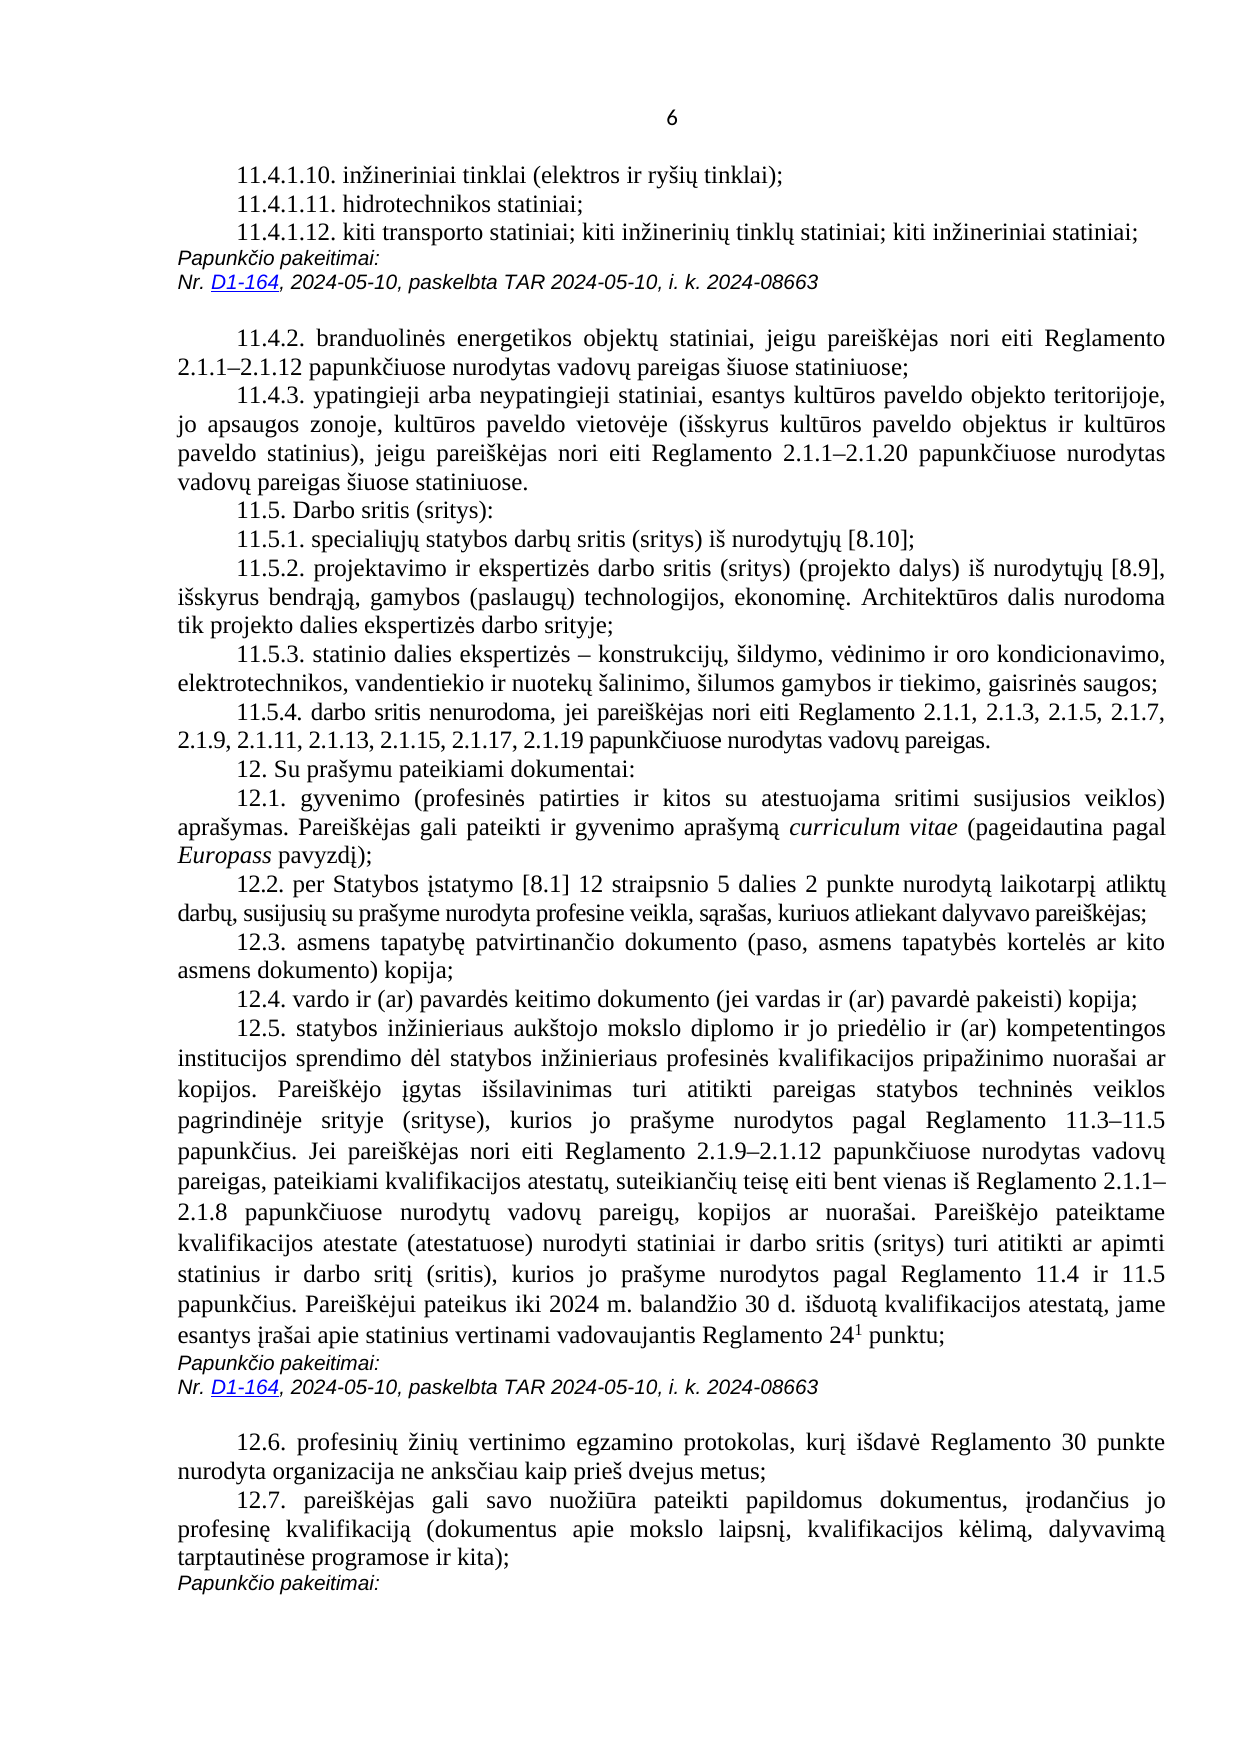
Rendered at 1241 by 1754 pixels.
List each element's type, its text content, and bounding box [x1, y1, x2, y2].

text 12.6. profesinių žinių vertinimo egzamino protokolas, kurį išdavė Reglamento 30 punkte nurodyta organizacija ne anksčiau kaip prieš dvejus metus; [177, 1427, 1166, 1485]
text 12.5. statybos inžinieriaus aukštojo mokslo diplomo ir jo priedėlio ir (ar) kompetentingos institucijos sprendimo dėl statybos inžinieriaus profesinės kvalifikacijos pripažinimo nuorašai ar kopijos. Pareiškėjo įgytas išsilavinimas turi atitikti pareigas statybos techninės veiklos pagrindinėje srityje (srityse), kurios jo prašyme nurodytos pagal Reglamento 11.3–11.5 papunkčius. Jei pareiškėjas nori eiti Reglamento 2.1.9–2.1.12 papunkčiuose nurodytas vadovų pareigas, pateikiami kvalifikacijos atestatų, suteikiančių teisę eiti bent vienas iš Reglamento 2.1.1–2.1.8 papunkčiuose nurodytų vadovų pareigų, kopijos ar nuorašai. Pareiškėjo pateiktame kvalifikacijos atestate (atestatuose) nurodyti statiniai ir darbo sritis (sritys) turi atitikti ar apimti statinius ir darbo sritį (sritis), kurios jo prašyme nurodytos pagal Reglamento 11.4 ir 11.5 papunkčius. Pareiškėjui pateikus iki 2024 m. balandžio 30 d. išduotą kvalifikacijos atestatą, jame esantys įrašai apie statinius vertinami vadovaujantis Reglamento 241 punktu; [177, 1013, 1166, 1349]
text Papunkčio pakeitimai: [177, 1351, 1166, 1375]
text Papunkčio pakeitimai: [177, 246, 1166, 270]
text 11.5.2. projektavimo ir ekspertizės darbo sritis (sritys) (projekto dalys) iš nurodytųjų [8.9], išskyrus bendrąją, gamybos (paslaugų) technologijos, ekonominę. Architektūros dalis nurodoma tik projekto dalies ekspertizės darbo srityje; [177, 553, 1166, 639]
text 12.1. gyvenimo (profesinės patirties ir kitos su atestuojama sritimi susijusios veiklos) aprašymas. Pareiškėjas gali pateikti ir gyvenimo aprašymą curriculum vitae (pageidautina pagal Europass pavyzdį); [177, 783, 1166, 869]
text 12.7. pareiškėjas gali savo nuožiūra pateikti papildomus dokumentus, įrodančius jo profesinę kvalifikaciją (dokumentus apie mokslo laipsnį, kvalifikacijos kėlimą, dalyvavimą tarptautinėse programose ir kita); [177, 1485, 1166, 1571]
text 12.2. per Statybos įstatymo [8.1] 12 straipsnio 5 dalies 2 punkte nurodytą laikotarpį atliktų darbų, susijusių su prašyme nurodyta profesine veikla, sąrašas, kuriuos atliekant dalyvavo pareiškėjas; [177, 869, 1166, 927]
text 11.5. Darbo sritis (sritys): [177, 495, 1166, 524]
text 12. Su prašymu pateikiami dokumentai: [177, 754, 1166, 783]
text 11.4.3. ypatingieji arba neypatingieji statiniai, esantys kultūros paveldo objekto teritorijoje, jo apsaugos zonoje, kultūros paveldo vietovėje (išskyrus kultūros paveldo objektus ir kultūros paveldo statinius), jeigu pareiškėjas nori eiti Reglamento 2.1.1–2.1.20 papunkčiuose nurodytas vadovų pareigas šiuose statiniuose. [177, 380, 1166, 495]
text 12.4. vardo ir (ar) pavardės keitimo dokumento (jei vardas ir (ar) pavardė pakeisti) kopija; [177, 984, 1166, 1013]
text Nr. D1-164, 2024-05-10, paskelbta TAR 2024-05-10, i. k. 2024-08663 [177, 1375, 1166, 1399]
text 12.3. asmens tapatybę patvirtinančio dokumento (paso, asmens tapatybės kortelės ar kito asmens dokumento) kopija; [177, 927, 1166, 984]
text Papunkčio pakeitimai: [177, 1571, 1166, 1595]
text 11.5.3. statinio dalies ekspertizės – konstrukcijų, šildymo, vėdinimo ir oro kondicionavimo, elektrotechnikos, vandentiekio ir nuotekų šalinimo, šilumos gamybos ir tiekimo, gaisrinės saugos; [177, 639, 1166, 697]
text 11.4.1.10. inžineriniai tinklai (elektros ir ryšių tinklai); [177, 160, 1166, 189]
text 11.4.1.11. hidrotechnikos statiniai; [177, 189, 1166, 217]
text 11.5.1. specialiųjų statybos darbų sritis (sritys) iš nurodytųjų [8.10]; [177, 524, 1166, 553]
text 11.5.4. darbo sritis nenurodoma, jei pareiškėjas nori eiti Reglamento 2.1.1, 2.1.3, 2.1.5, 2.1.7, 2.1.9, 2.1.11, 2.1.13, 2.1.15, 2.1.17, 2.1.19 papunkčiuose nurodytas vadovų pareigas. [177, 697, 1166, 754]
text 11.4.1.12. kiti transporto statiniai; kiti inžinerinių tinklų statiniai; kiti inžineriniai statiniai; [177, 217, 1166, 246]
text Nr. D1-164, 2024-05-10, paskelbta TAR 2024-05-10, i. k. 2024-08663 [177, 270, 1166, 294]
text 11.4.2. branduolinės energetikos objektų statiniai, jeigu pareiškėjas nori eiti Reglamento 2.1.1–2.1.12 papunkčiuose nurodytas vadovų pareigas šiuose statiniuose; [177, 323, 1166, 380]
